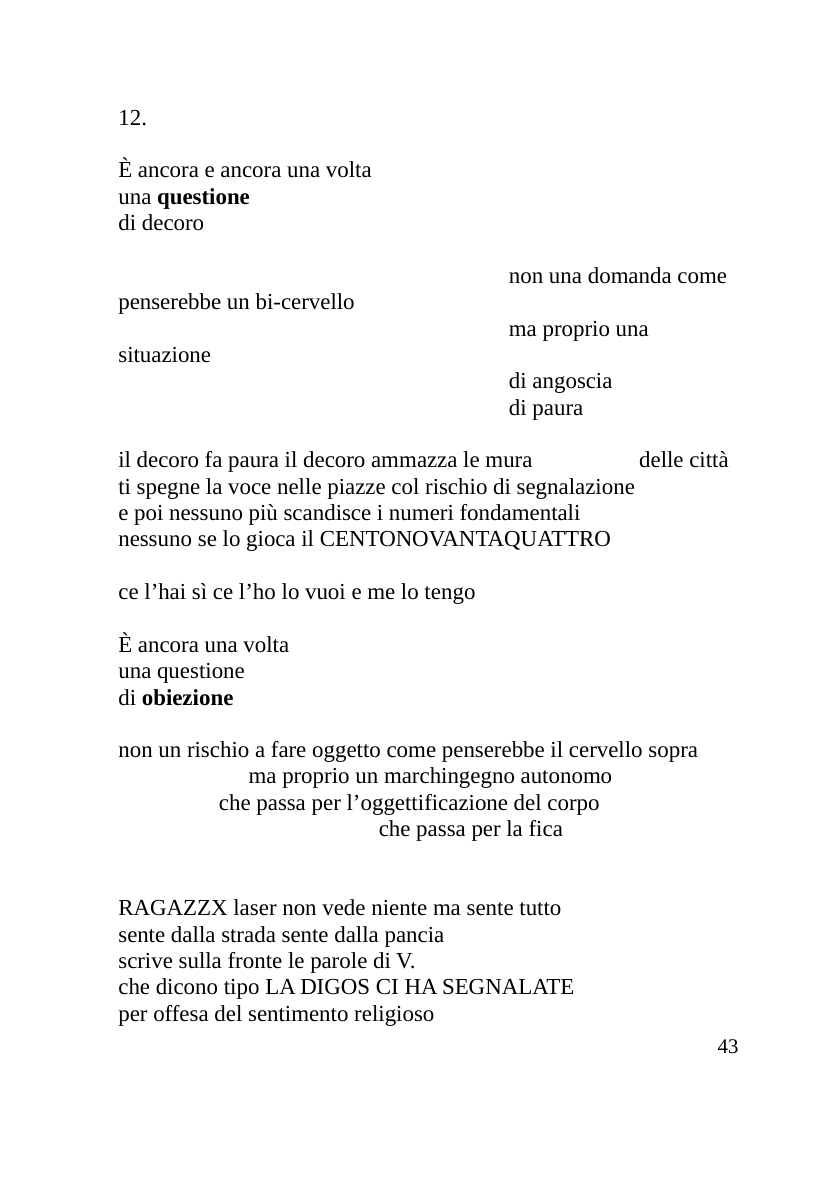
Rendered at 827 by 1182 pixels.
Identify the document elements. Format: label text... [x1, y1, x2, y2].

text ma proprio un marchingegno autonomo [118, 763, 738, 789]
text ce l’hai sì ce l’ho lo vuoi e me lo tengo [118, 578, 738, 604]
text È ancora una volta [118, 631, 738, 657]
text nessuno se lo gioca il CENTONOVANTAQUATTRO [118, 525, 738, 552]
text ti spegne la voce nelle piazze col rischio di segnalazione [118, 473, 738, 499]
text scrive sulla fronte le parole di V. [118, 947, 738, 973]
text una questione [118, 183, 738, 209]
text il decoro fa paura il decoro ammazza le mura delle città [118, 446, 738, 473]
text ma proprio una situazione [118, 314, 738, 367]
text per offesa del sentimento religioso [118, 1000, 738, 1026]
text e poi nessuno più scandisce i numeri fondamentali [118, 499, 738, 525]
text che passa per la fica [118, 815, 738, 842]
text di obiezione [118, 683, 738, 710]
text di paura [118, 394, 738, 420]
text sente dalla strada sente dalla pancia [118, 921, 738, 947]
text che dicono tipo LA DIGOS CI HA SEGNALATE [118, 973, 738, 1000]
text una questione [118, 657, 738, 683]
text È ancora e ancora una volta [118, 156, 738, 183]
text di decoro [118, 209, 738, 236]
text non una domanda come penserebbe un bi-cervello [118, 262, 738, 314]
text 12. [118, 104, 738, 130]
text non un rischio a fare oggetto come penserebbe il cervello sopra [118, 736, 738, 763]
text di angoscia [118, 367, 738, 394]
text che passa per l’oggettificazione del corpo [88, 789, 738, 815]
text RAGAZZX laser non vede niente ma sente tutto [118, 894, 738, 921]
